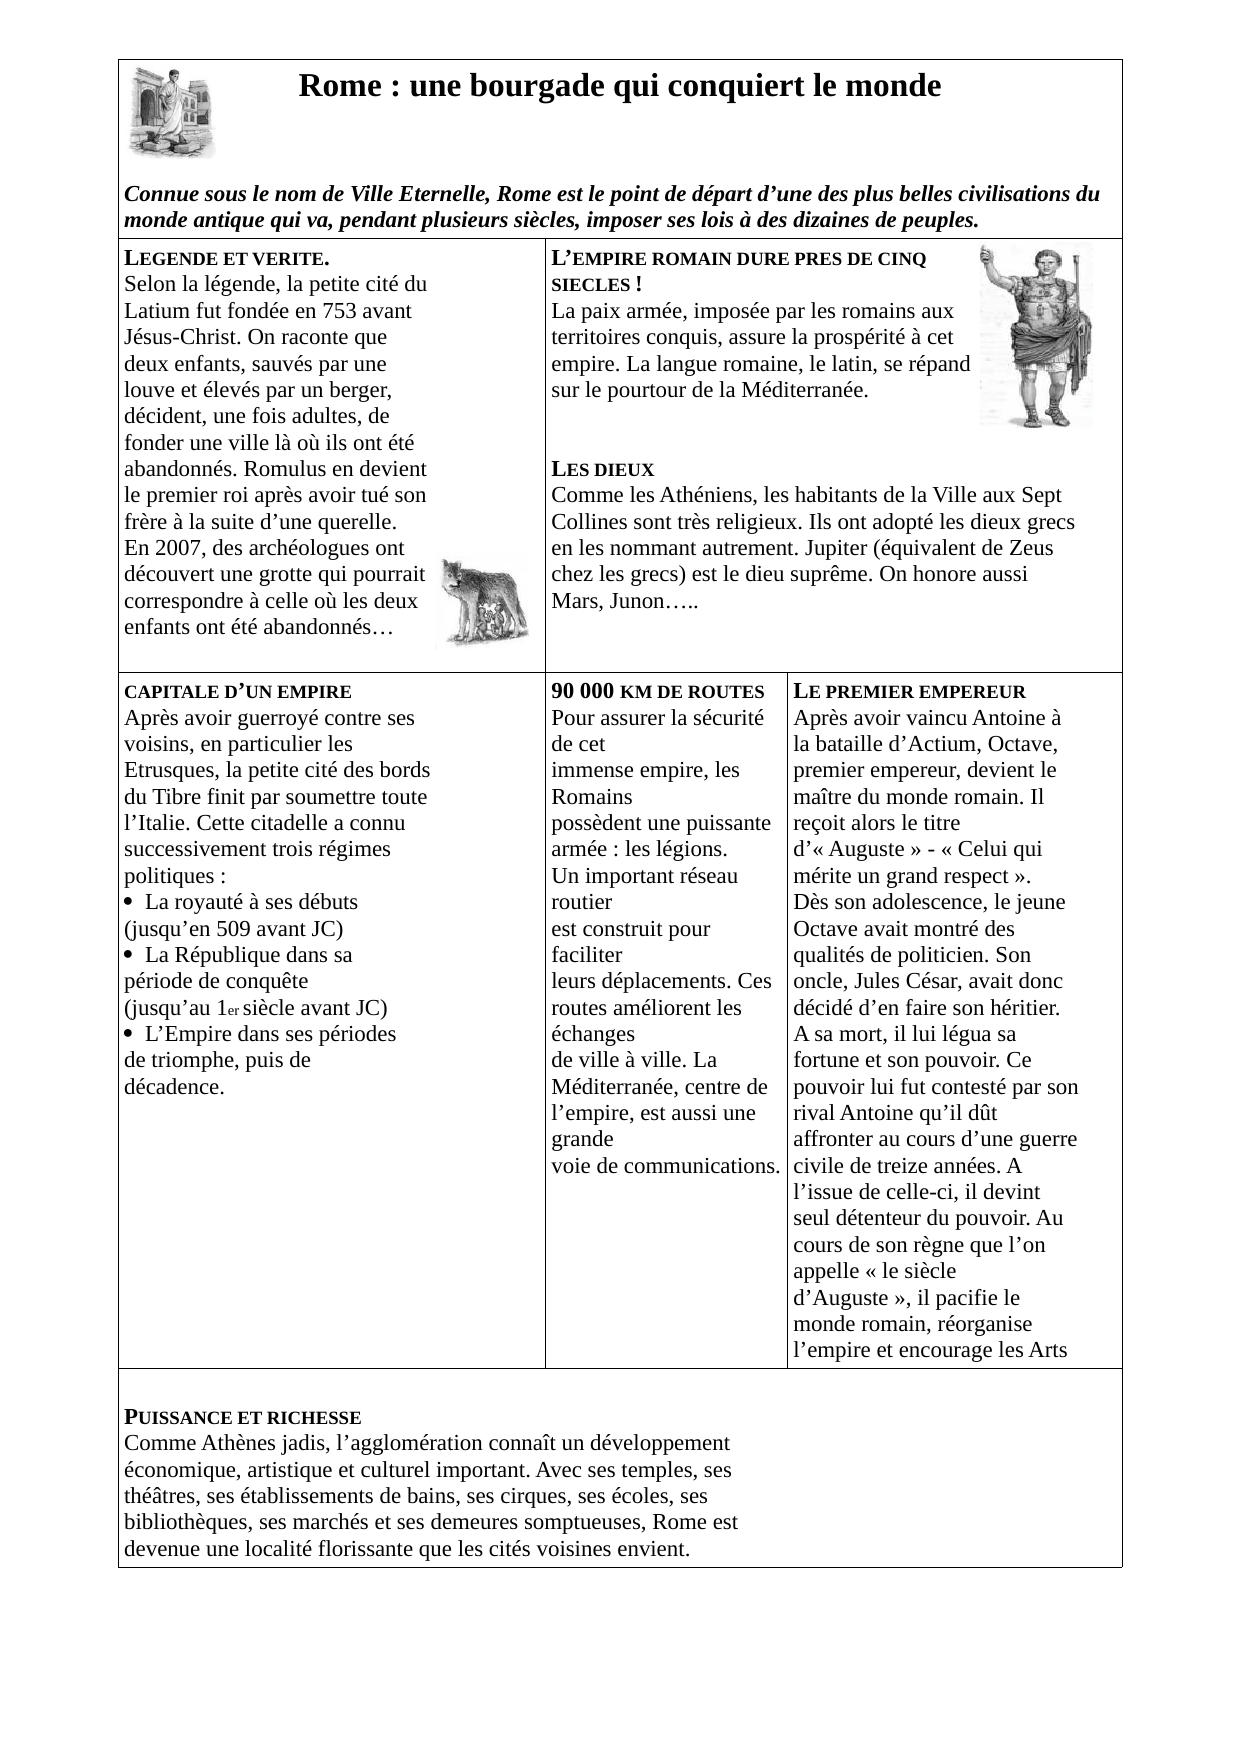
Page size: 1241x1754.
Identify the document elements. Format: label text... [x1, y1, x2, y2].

table_cell L’EMPIRE ROMAIN DURE PRES DE CINQ SIECLES ! La paix armée, imposée par les romains aux territoires conquis, assure la prospérité à cet empire. La langue romaine, le latin, se répand sur le pourtour de la Méditerranée. LES DIEUX Comme les Athéniens, les habitants de la Ville aux Sept Collines sont très religieux. Ils ont adopté les dieux grecs en les nommant autrement. Jupiter (équivalent de Zeus chez les grecs) est le dieu suprême. On honore aussi Mars, Junon….. [546, 239, 1122, 672]
table_cell PUISSANCE ET RICHESSE Comme Athènes jadis, l’agglomération connaît un développement économique, artistique et culturel important. Avec ses temples, ses théâtres, ses établissements de bains, ses cirques, ses écoles, ses bibliothèques, ses marchés et ses demeures somptueuses, Rome est devenue une localité florissante que les cités voisines envient. [119, 1369, 1122, 1567]
table_header Rome : une bourgade qui conquiert le monde Connue sous le nom de Ville Eternelle, Rome est le point de départ d’une des plus belles civilisations du monde antique qui va, pendant plusieurs siècles, imposer ses lois à des dizaines de peuples. [119, 60, 1122, 238]
table_cell LE PREMIER EMPEREUR Après avoir vaincu Antoine à la bataille d’Actium, Octave, premier empereur, devient le maître du monde romain. Il reçoit alors le titre d’« Auguste » - « Celui qui mérite un grand respect ». Dès son adolescence, le jeune Octave avait montré des qualités de politicien. Son oncle, Jules César, avait donc décidé d’en faire son héritier. A sa mort, il lui légua sa fortune et son pouvoir. Ce pouvoir lui fut contesté par son rival Antoine qu’il dût affronter au cours d’une guerre civile de treize années. A l’issue de celle-ci, il devint seul détenteur du pouvoir. Au cours de son règne que l’on appelle « le siècle d’Auguste », il pacifie le monde romain, réorganise l’empire et encourage les Arts [788, 673, 1122, 1368]
table_cell 90 000 KM DE ROUTES Pour assurer la sécurité de cet immense empire, les Romains possèdent une puissante armée : les légions. Un important réseau routier est construit pour faciliter leurs déplacements. Ces routes améliorent les échanges de ville à ville. La Méditerranée, centre de l’empire, est aussi une grande voie de communications. [546, 673, 787, 1368]
table_cell CAPITALE D’UN EMPIRE Après avoir guerroyé contre ses voisins, en particulier les Etrusques, la petite cité des bords du Tibre finit par soumettre toute l’Italie. Cette citadelle a connu successivement trois régimes politiques : · La royauté à ses débuts (jusqu’en 509 avant JC) · La République dans sa période de conquête (jusqu’au 1er siècle avant JC) · L’Empire dans ses périodes de triomphe, puis de décadence. [119, 673, 545, 1368]
table_cell LEGENDE ET VERITE. Selon la légende, la petite cité du Latium fut fondée en 753 avant Jésus-Christ. On raconte que deux enfants, sauvés par une louve et élevés par un berger, décident, une fois adultes, de fonder une ville là où ils ont été abandonnés. Romulus en devient le premier roi après avoir tué son frère à la suite d’une querelle. En 2007, des archéologues ont découvert une grotte qui pourrait correspondre à celle où les deux enfants ont été abandonnés… [119, 239, 545, 672]
